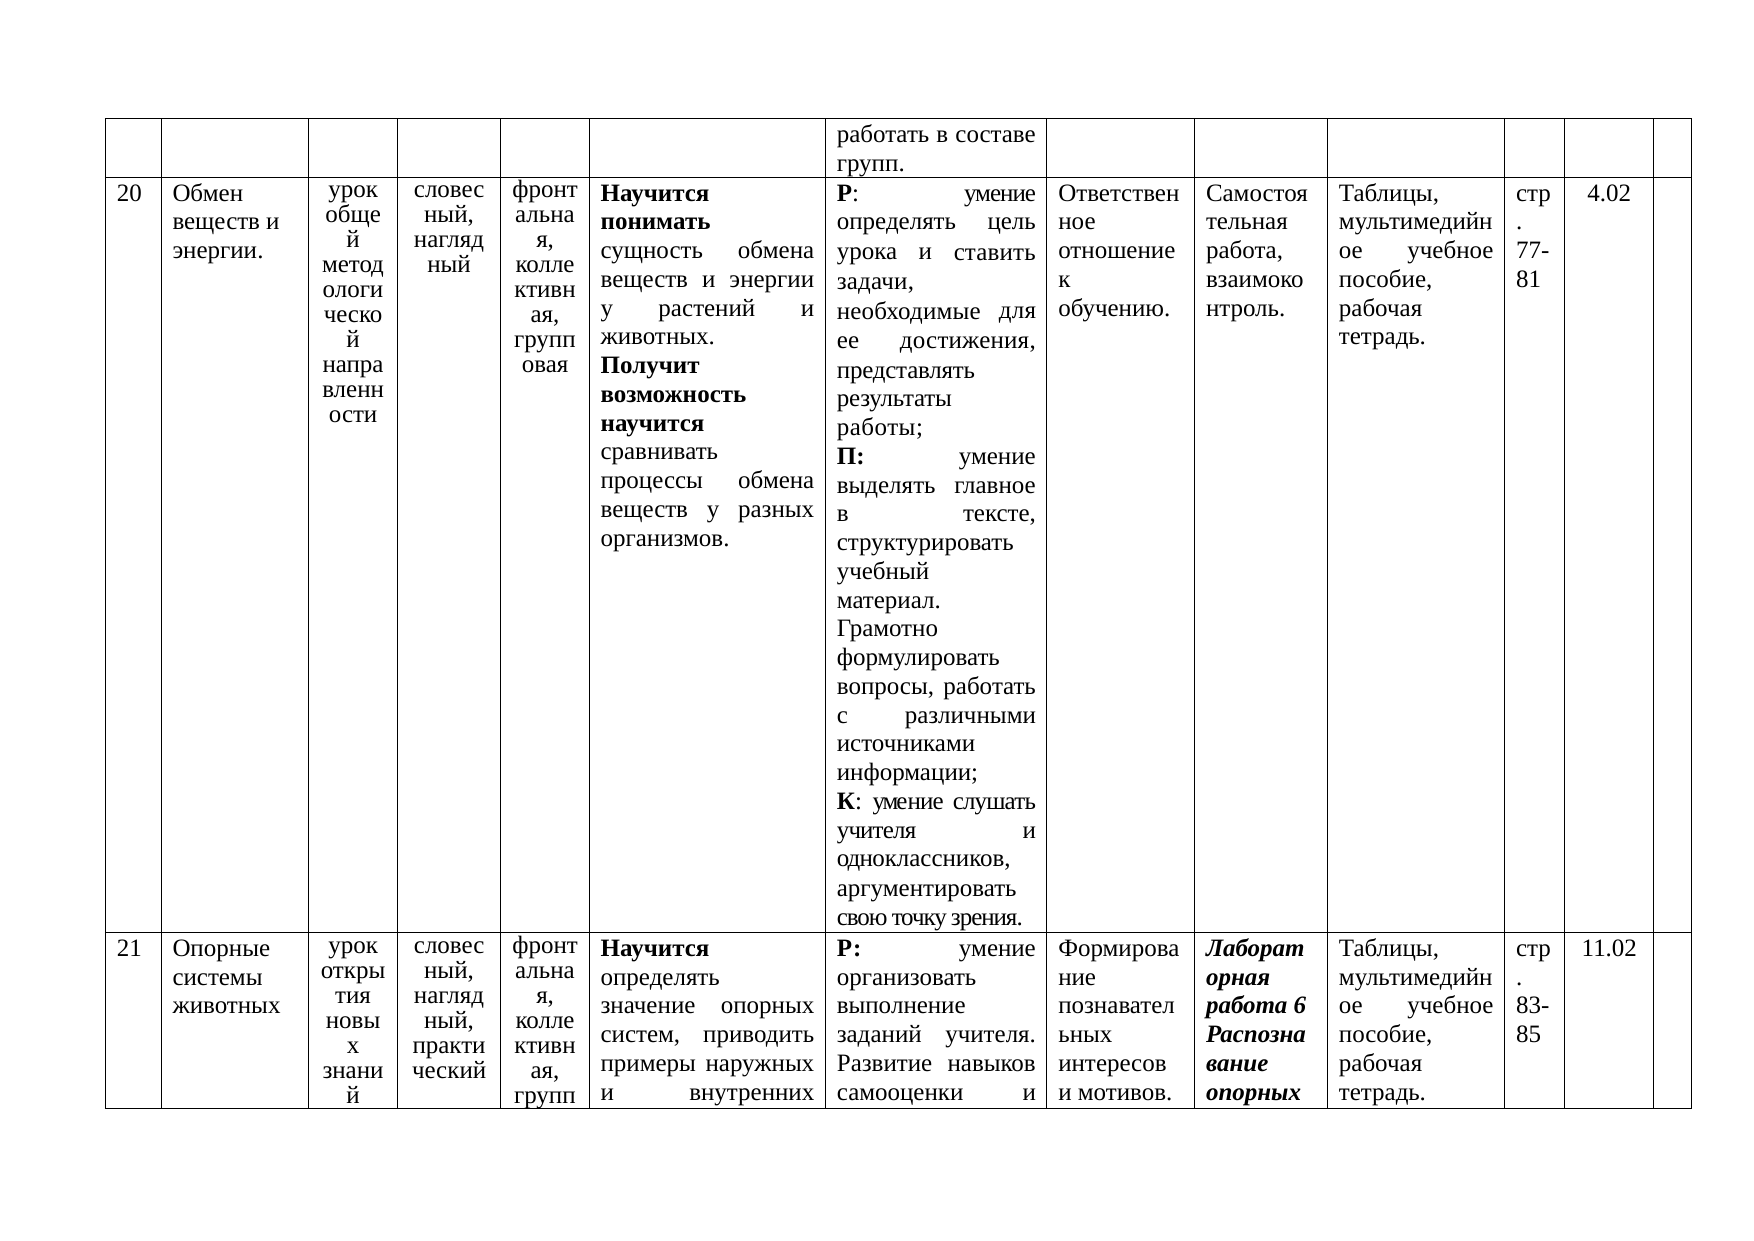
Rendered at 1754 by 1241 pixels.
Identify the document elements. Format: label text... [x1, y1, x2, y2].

table_cell Формирование познавательных интересов и мотивов. [1047, 933, 1194, 1108]
table_cell [1654, 933, 1691, 1108]
table_cell 20 [106, 178, 161, 932]
table_cell [1505, 119, 1564, 177]
table_cell [1565, 119, 1653, 177]
table_cell [1047, 119, 1194, 177]
table_cell фронтальная, коллективная, групп [501, 933, 589, 1108]
table_cell [1654, 178, 1691, 932]
table_cell фронтальная, коллективная, групповая [501, 178, 589, 932]
table_cell Ответственное отношение к обучению. [1047, 178, 1194, 932]
table_cell Лабораторная работа 6 Распознавание опорных [1195, 933, 1327, 1108]
table_cell [501, 119, 589, 177]
table_cell 4.02 [1565, 178, 1653, 932]
table_cell [162, 119, 308, 177]
table_cell стр. 77-81 [1505, 178, 1564, 932]
table_cell Р: умение организовать выполнение заданий учителя. Развитие навыков самооценки и [826, 933, 1046, 1108]
table_cell [309, 119, 397, 177]
table_cell [1328, 119, 1504, 177]
table_cell Научится понимать сущность обмена веществ и энергии у растений и животных. Получит возможность научится сравнивать процессы обмена веществ у разных организмов. [590, 178, 825, 932]
table_cell [590, 119, 825, 177]
table_cell [1195, 119, 1327, 177]
table_cell [1654, 119, 1691, 177]
table_cell урок общей методологической направленности [309, 178, 397, 932]
table_cell словесный, наглядный [398, 178, 500, 932]
table_cell Опорные системы животных [162, 933, 308, 1108]
table_cell [398, 119, 500, 177]
table_cell [106, 119, 161, 177]
table_cell урок открытия новых знаний [309, 933, 397, 1108]
table_cell стр. 83-85 [1505, 933, 1564, 1108]
table_cell 11.02 [1565, 933, 1653, 1108]
table_cell Самостоятельная работа, взаимоконтроль. [1195, 178, 1327, 932]
table_cell работать в составе групп. [826, 119, 1046, 177]
table_cell Р: умение определять цель урока и ставить задачи, необходимые для ее достижения, представлять результаты работы; П: умение выделять главное в тексте, структурировать учебный материал. Грамотно формулировать вопросы, работать с различными источниками информации; К: умение слушать учителя и одноклассников, аргументировать свою точку зрения. [826, 178, 1046, 932]
table_cell Обмен веществ и энергии. [162, 178, 308, 932]
table_cell Таблицы, мультимедийное учебное пособие, рабочая тетрадь. [1328, 178, 1504, 932]
table_cell словесный, наглядный, практический [398, 933, 500, 1108]
table_cell Научится определять значение опорных систем, приводить примеры наружных и внутренних [590, 933, 825, 1108]
table_cell 21 [106, 933, 161, 1108]
table_cell Таблицы, мультимедийное учебное пособие, рабочая тетрадь. [1328, 933, 1504, 1108]
